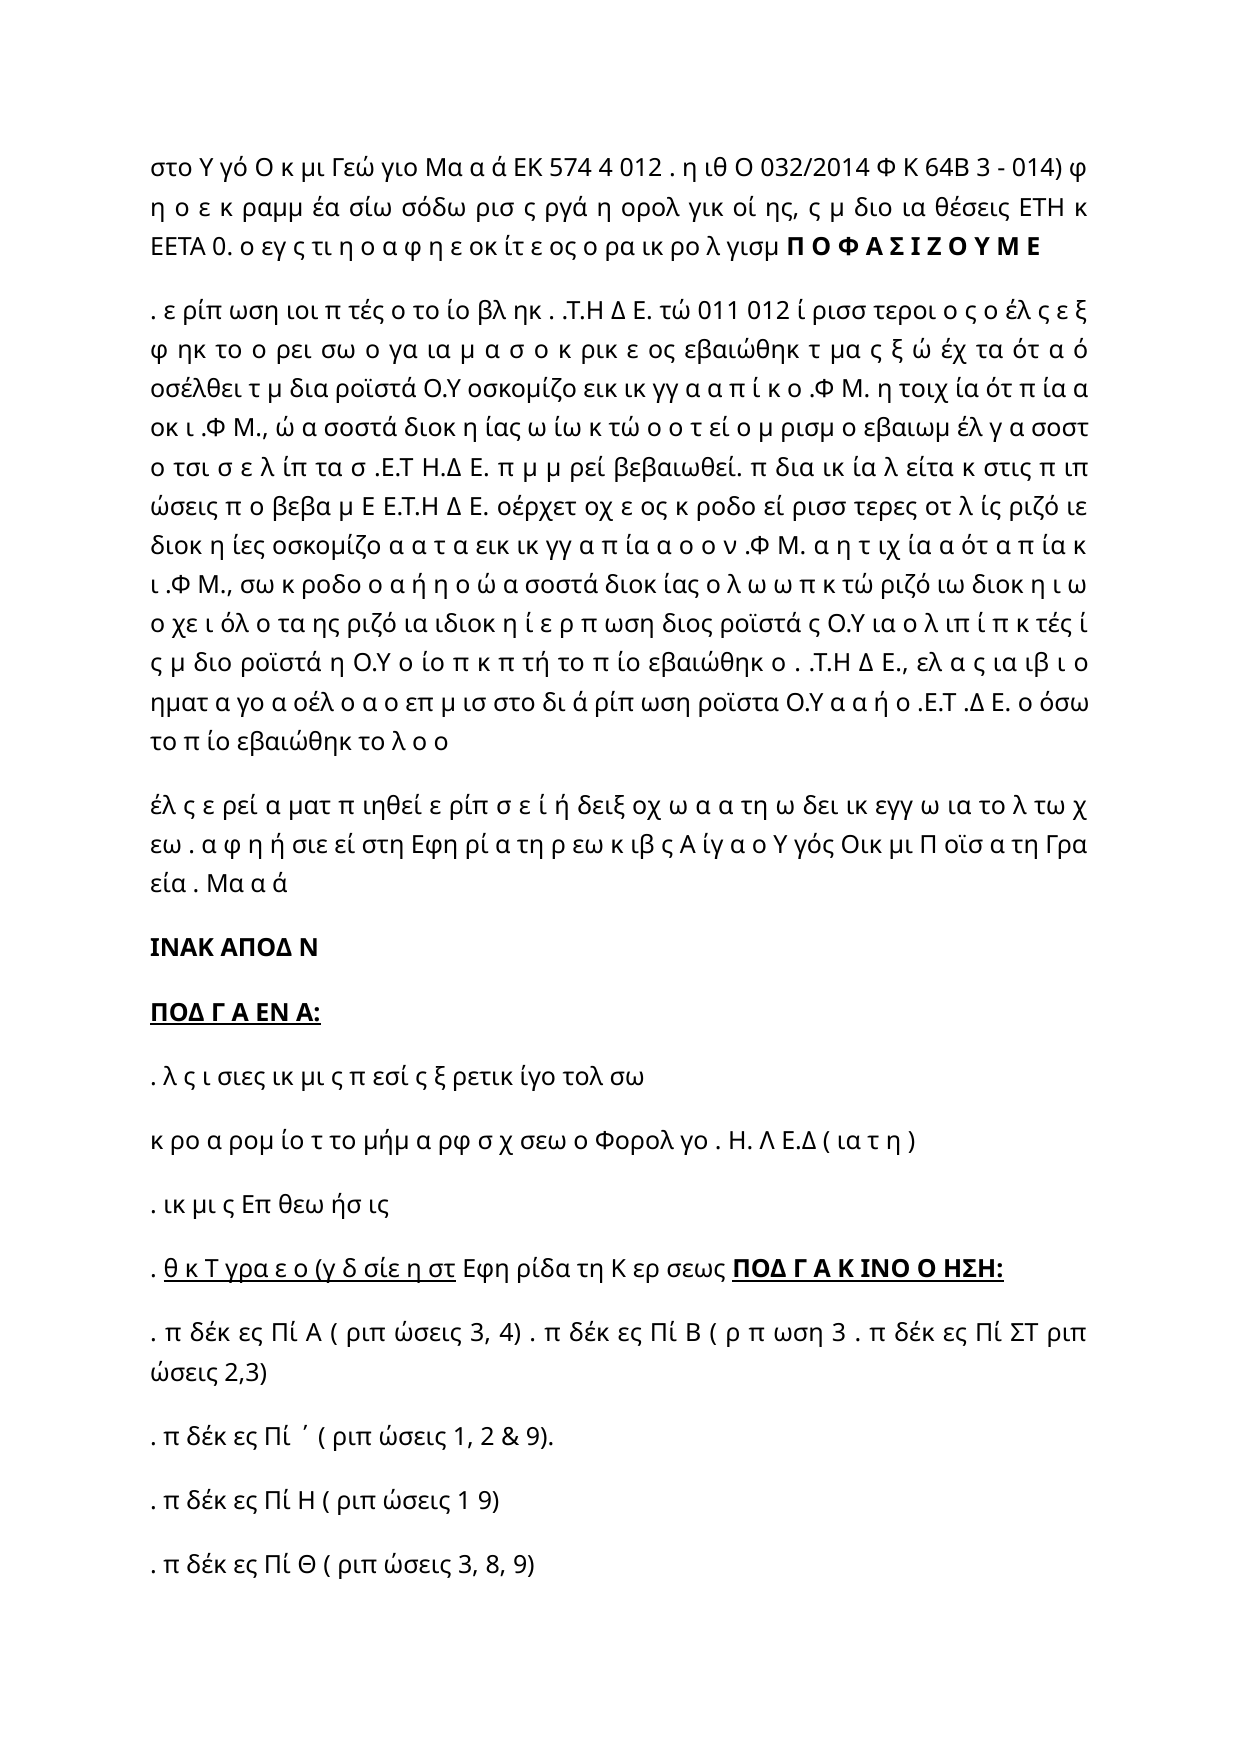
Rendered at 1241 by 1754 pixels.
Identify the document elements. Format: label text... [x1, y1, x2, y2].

text . θ κ Τ γρα ε ο (γ δ σίε η στ Εφη ρίδα τη Κ ερ σεως ΠΟΔ Γ Α Κ ΙΝΟ Ο ΗΣΗ: [150, 1251, 1090, 1285]
text . ικ μι ς Επ θεω ήσ ις [150, 1187, 1090, 1221]
text στο Υ γό Ο κ μι Γεώ γιο Μα α ά ΕΚ 574 4 012 . η ιθ Ο 032/2014 Φ Κ 64Β 3 - 014) φ η ο ε κ ραμμ έα σίω σόδω ρισ ς ργά η ορολ γικ οί ης, ς μ διο ια θέσεις ΕΤΗ κ ΕΕΤΑ 0. ο εγ ς τι η ο α φ η ε οκ ίτ ε ος ο ρα ικ ρο λ γισμ Π Ο Φ Α Σ Ι Ζ Ο Υ Μ Ε [150, 150, 1090, 262]
text . π δέκ ες Πί Η ( ριπ ώσεις 1 9) [150, 1482, 1090, 1517]
text . π δέκ ες Πί ΄ ( ριπ ώσεις 1, 2 & 9). [150, 1418, 1090, 1452]
text . λ ς ι σιες ικ μι ς π εσί ς ξ ρετικ ίγο τολ σω [150, 1058, 1090, 1092]
text . π δέκ ες Πί Α ( ριπ ώσεις 3, 4) . π δέκ ες Πί Β ( ρ π ωση 3 . π δέκ ες Πί ΣΤ ριπ ώσεις 2,3) [150, 1315, 1090, 1388]
text κ ρο α ρομ ίο τ το μήμ α ρφ σ χ σεω ο Φορολ γο . Η. Λ Ε.Δ ( ια τ η ) [150, 1122, 1090, 1157]
text ΙΝΑΚ ΑΠΟΔ Ν [150, 930, 1090, 964]
text ΠΟΔ Γ Α ΕΝ Α: [150, 994, 1090, 1028]
text . π δέκ ες Πί Θ ( ριπ ώσεις 3, 8, 9) [150, 1547, 1090, 1581]
text έλ ς ε ρεί α ματ π ιηθεί ε ρίπ σ ε ί ή δειξ οχ ω α α τη ω δει ικ εγγ ω ια το λ τω χ εω . α φ η ή σιε εί στη Εφη ρί α τη ρ εω κ ιβ ς Α ίγ α ο Υ γός Οικ μι Π οϊσ α τη Γρα εία . Μα α ά [150, 787, 1090, 900]
text . ε ρίπ ωση ιοι π τές ο το ίο βλ ηκ . .Τ.Η Δ Ε. τώ 011 012 ί ρισσ τεροι ο ς ο έλ ς ε ξ φ ηκ το ο ρει σω ο γα ια μ α σ ο κ ρικ ε ος εβαιώθηκ τ μα ς ξ ώ έχ τα ότ α ό οσέλθει τ μ δια ροϊστά Ο.Υ οσκομίζο εικ ικ γγ α α π ί κ ο .Φ Μ. η τοιχ ία ότ π ία α οκ ι .Φ Μ., ώ α σοστά διοκ η ίας ω ίω κ τώ ο ο τ εί ο μ ρισμ ο εβαιωμ έλ γ α σοστ ο τσι σ ε λ ίπ τα σ .Ε.Τ Η.Δ Ε. π μ μ ρεί βεβαιωθεί. π δια ικ ία λ είτα κ στις π ιπ ώσεις π ο βεβα μ Ε Ε.Τ.Η Δ Ε. οέρχετ οχ ε ος κ ροδο εί ρισσ τερες οτ λ ίς ριζό ιε διοκ η ίες οσκομίζο α α τ α εικ ικ γγ α π ία α ο ο ν .Φ Μ. α η τ ιχ ία α ότ α π ία κ ι .Φ Μ., σω κ ροδο ο α ή η ο ώ α σοστά διοκ ίας ο λ ω ω π κ τώ ριζό ιω διοκ η ι ω ο χε ι όλ ο τα ης ριζό ια ιδιοκ η ί ε ρ π ωση διος ροϊστά ς Ο.Υ ια ο λ ιπ ί π κ τές ί ς μ διο ροϊστά η Ο.Υ ο ίο π κ π τή το π ίο εβαιώθηκ ο . .Τ.Η Δ Ε., ελ α ς ια ιβ ι ο ηματ α γο α οέλ ο α ο επ μ ισ στο δι ά ρίπ ωση ροϊστα Ο.Υ α α ή ο .Ε.Τ .Δ Ε. ο όσω το π ίο εβαιώθηκ το λ ο ο [150, 292, 1090, 757]
